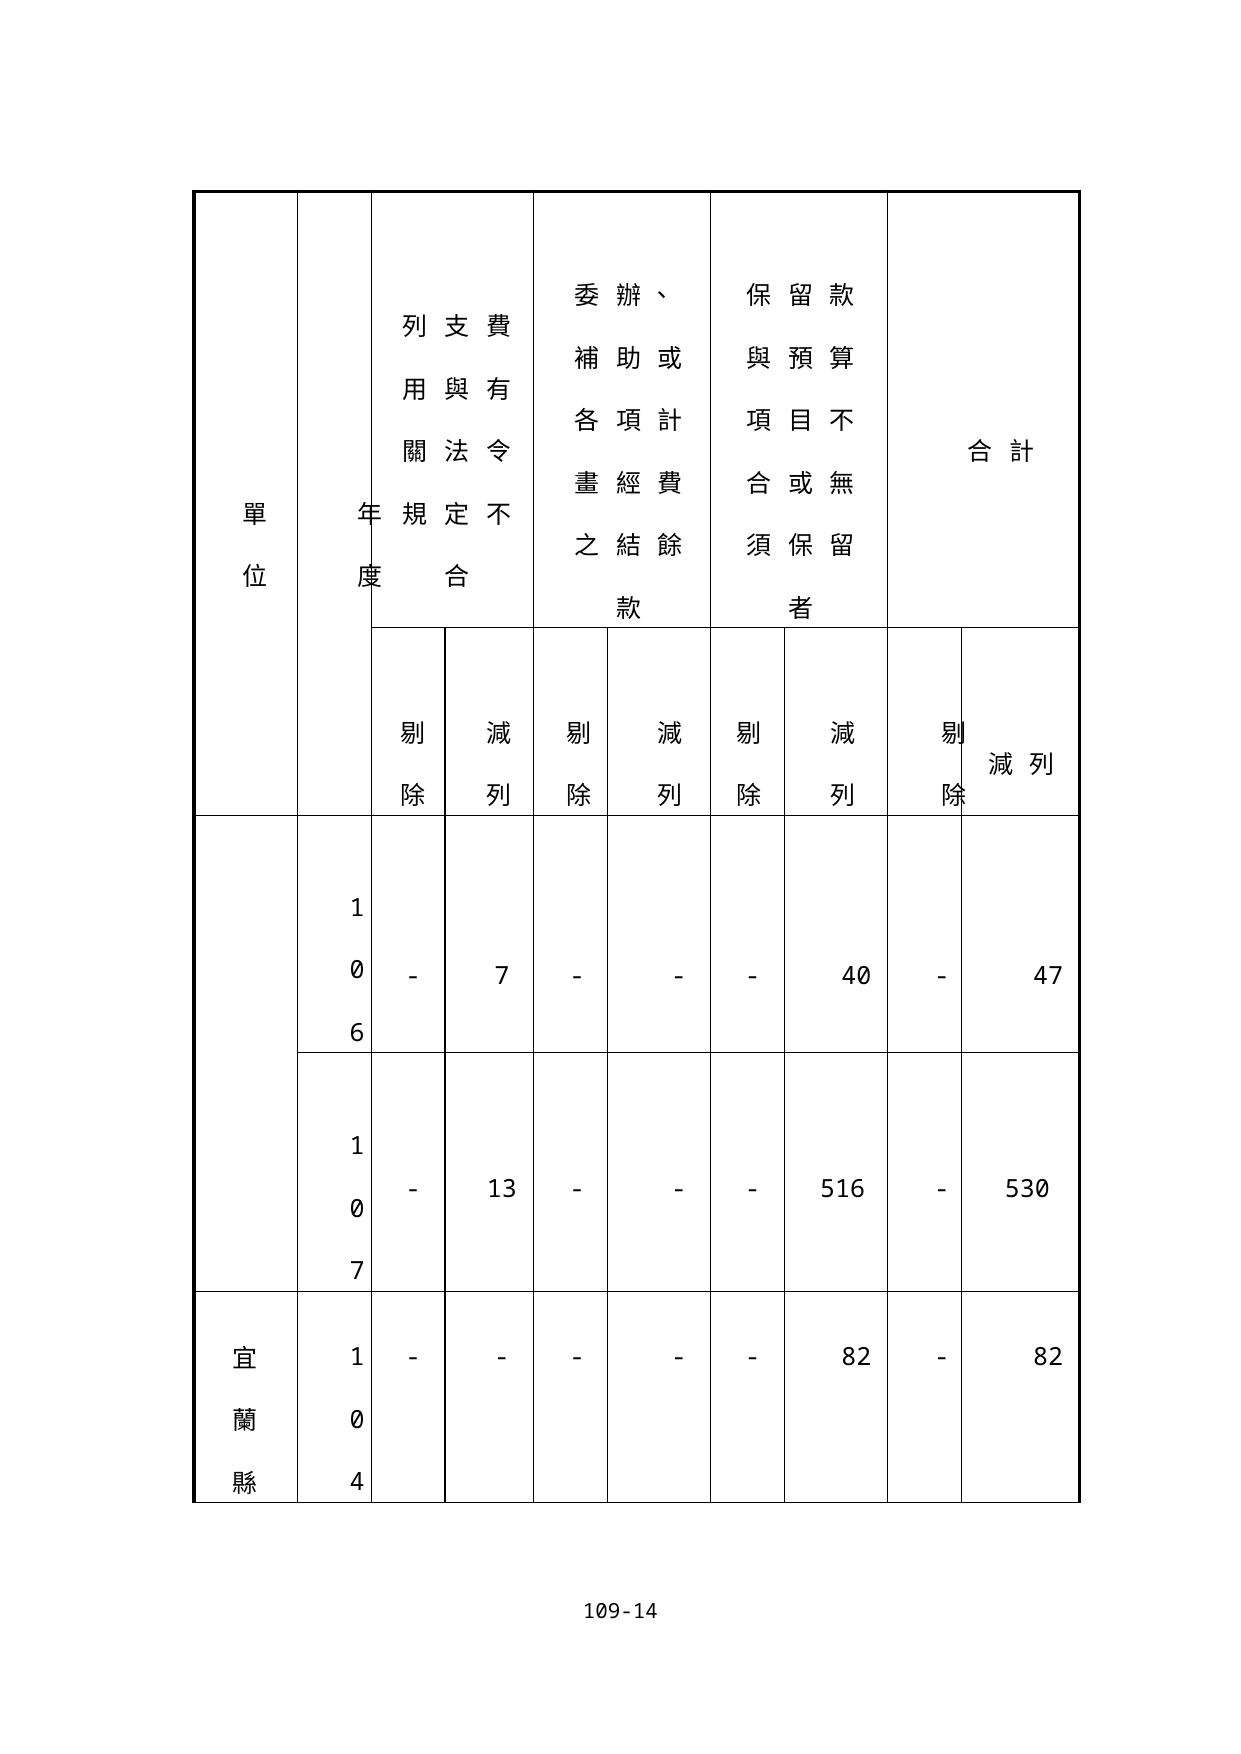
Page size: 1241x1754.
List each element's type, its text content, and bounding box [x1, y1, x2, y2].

table_header 單位 [196, 193, 297, 814]
table_cell 7 [446, 816, 533, 1052]
table_cell - [534, 1053, 607, 1291]
table_cell 宜蘭縣 [196, 1292, 297, 1502]
table_header 列支費用與有關法令規定不合 [372, 193, 533, 627]
table_cell 82 [785, 1292, 887, 1502]
table_cell - [711, 1292, 784, 1502]
table_cell - [608, 1292, 710, 1502]
table_cell 530 [962, 1053, 1078, 1291]
table_cell - [888, 1292, 961, 1502]
table_cell 106 [298, 816, 371, 1052]
table_header 委辦、補助或各項計畫經費之結餘款 [534, 193, 710, 627]
table_cell - [534, 816, 607, 1052]
table_cell 剔除 [711, 628, 784, 814]
table_cell 107 [298, 1053, 371, 1291]
table_cell 13 [446, 1053, 533, 1291]
table_cell - [372, 1053, 444, 1291]
table_cell 516 [785, 1053, 887, 1291]
table_cell - [888, 1053, 961, 1291]
table_cell - [372, 1292, 444, 1502]
table_cell - [608, 1053, 710, 1291]
table_cell 82 [962, 1292, 1078, 1502]
table_cell 減列 [446, 628, 533, 814]
table_cell 剔除 [888, 628, 961, 814]
table_cell 減列 [962, 628, 1078, 814]
table_cell - [711, 1053, 784, 1291]
table_cell 減列 [608, 628, 710, 814]
table_cell - [446, 1292, 533, 1502]
table_cell 減列 [785, 628, 887, 814]
table_cell 104 [298, 1292, 371, 1502]
table_cell - [711, 816, 784, 1052]
table_cell 47 [962, 816, 1078, 1052]
table_cell 40 [785, 816, 887, 1052]
table_header 保留款與預算項目不合或無須保留者 [711, 193, 887, 627]
table_header 合計 [888, 193, 1078, 627]
table_cell - [372, 816, 444, 1052]
table_cell - [534, 1292, 607, 1502]
table_header 年度 [298, 193, 371, 814]
table_cell - [888, 816, 961, 1052]
table_cell - [608, 816, 710, 1052]
table_cell 剔除 [534, 628, 607, 814]
table_cell 剔除 [372, 628, 444, 814]
table_cell [196, 816, 297, 1291]
